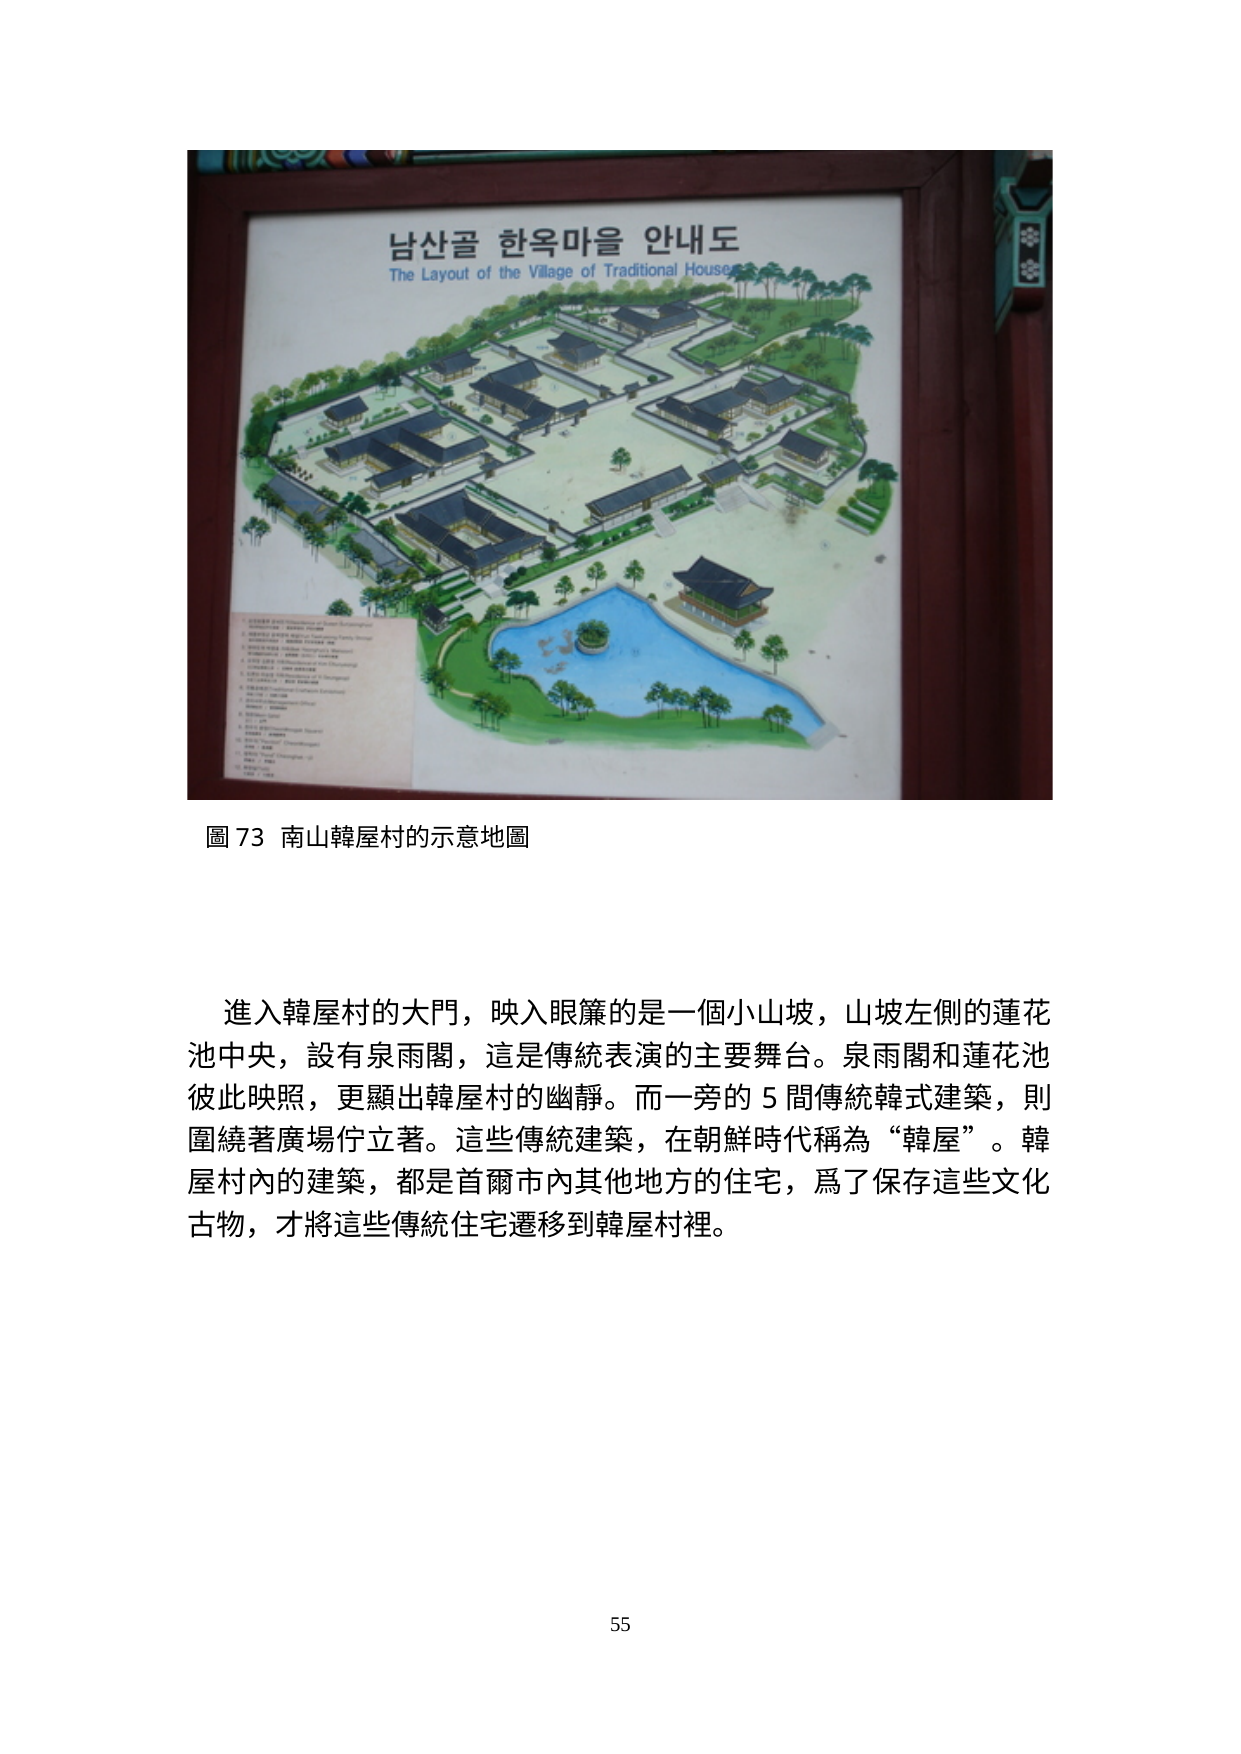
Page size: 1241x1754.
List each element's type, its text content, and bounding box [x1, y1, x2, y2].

text 圖73 南山韓屋村的示意地圖 [187, 818, 1053, 854]
picture [187, 150, 1053, 800]
text 進入韓屋村的大門，映入眼簾的是一個小山坡，山坡左側的蓮花池中央，設有泉雨閣，這是傳統表演的主要舞台。泉雨閣和蓮花池彼此映照，更顯出韓屋村的幽靜。而一旁的5間傳統韓式建築，則圍繞著廣場佇立著。這些傳統建築，在朝鮮時代稱為“韓屋”。韓屋村內的建築，都是首爾市內其他地方的住宅，爲了保存這些文化古物，才將這些傳統住宅遷移到韓屋村裡。 [187, 990, 1053, 1244]
